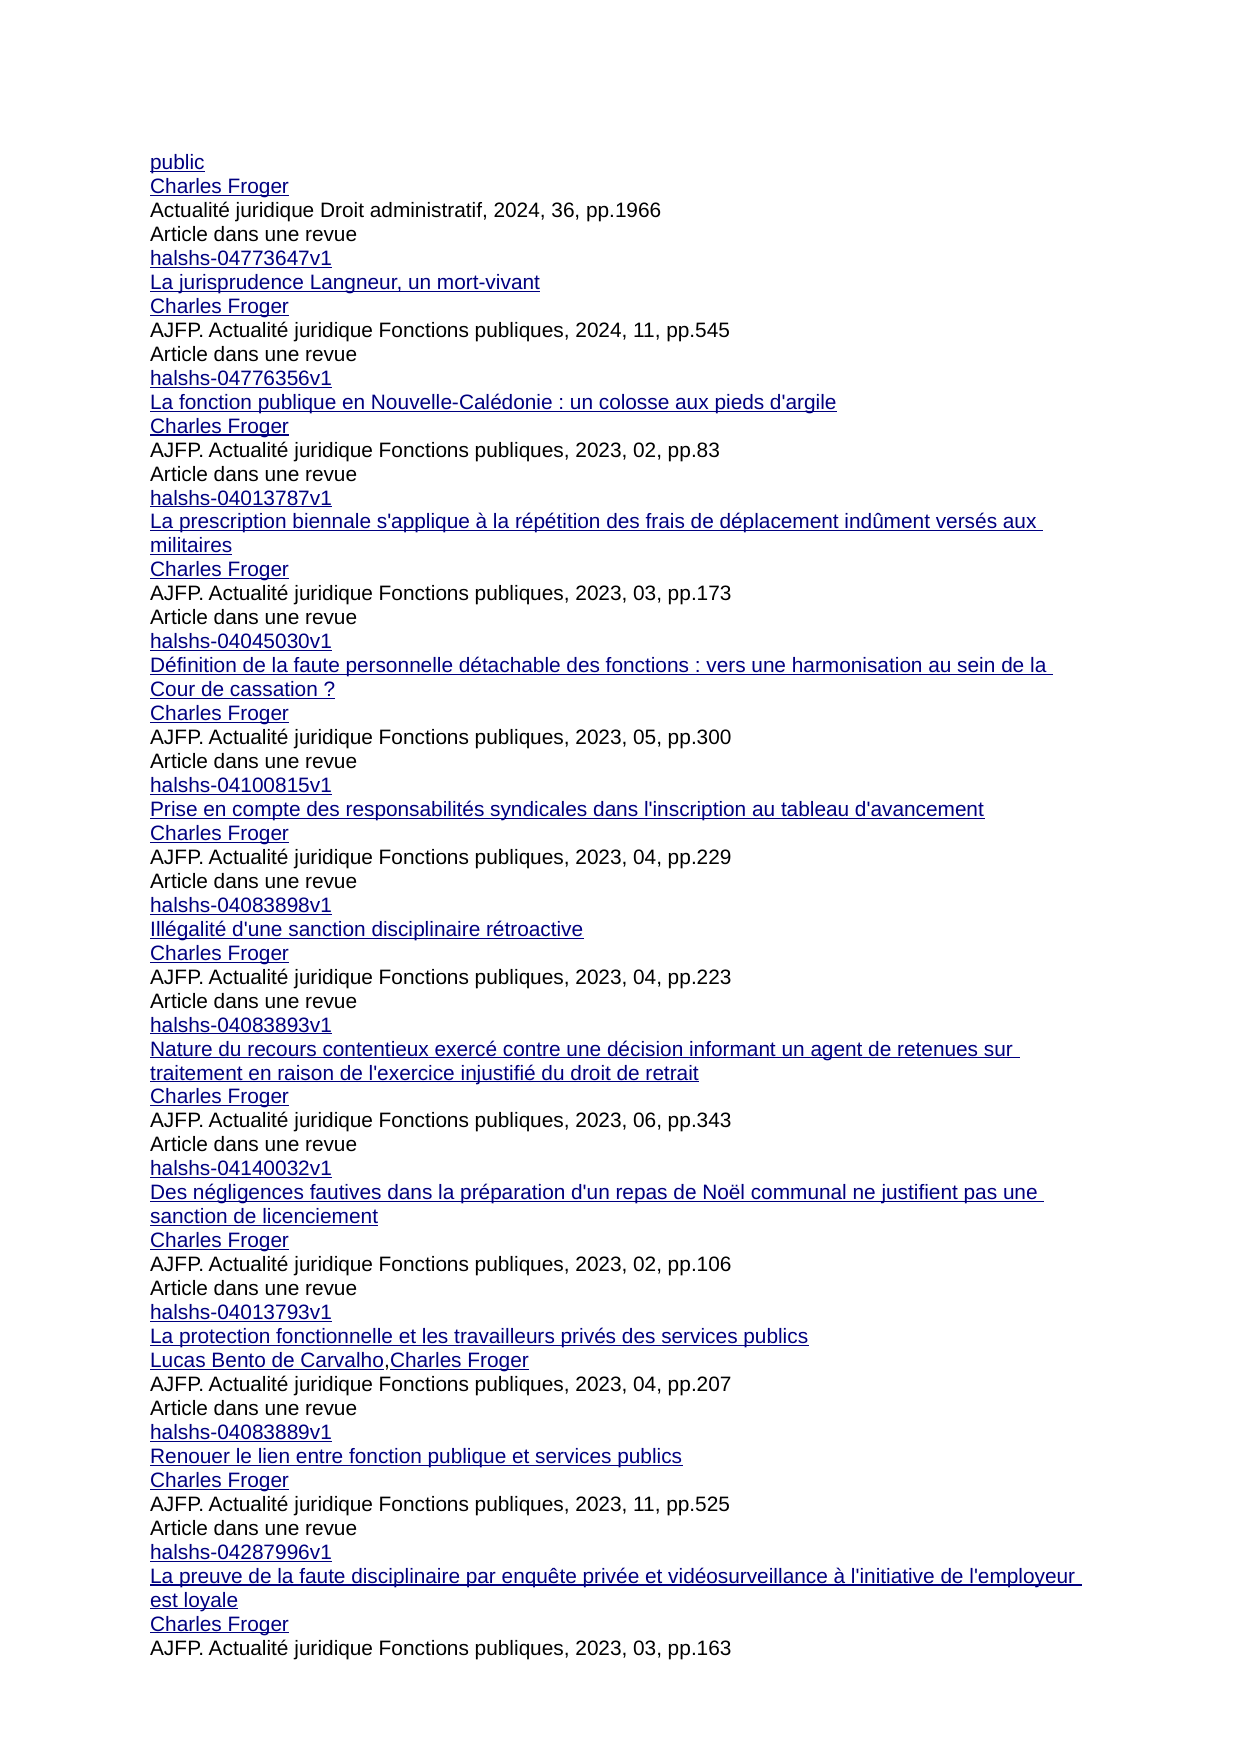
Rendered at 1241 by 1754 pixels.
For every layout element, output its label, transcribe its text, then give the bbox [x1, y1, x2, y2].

table_cell Prise en compte des responsabilités syndicales dans l'inscription au tableau d'avancement Charles Froger AJFP. Actualité juridique Fonctions publiques, 2023, 04, pp.229 Article dans une revue halshs-04083898v1 [150, 797, 1090, 917]
table_cell La fonction publique en Nouvelle-Calédonie : un colosse aux pieds d'argile Charles Froger AJFP. Actualité juridique Fonctions publiques, 2023, 02, pp.83 Article dans une revue halshs-04013787v1 [150, 390, 1090, 509]
table_cell Illégalité d'une sanction disciplinaire rétroactive Charles Froger AJFP. Actualité juridique Fonctions publiques, 2023, 04, pp.223 Article dans une revue halshs-04083893v1 [150, 917, 1090, 1036]
table_cell Renouer le lien entre fonction publique et services publics Charles Froger AJFP. Actualité juridique Fonctions publiques, 2023, 11, pp.525 Article dans une revue halshs-04287996v1 [150, 1444, 1090, 1563]
table_cell Définition de la faute personnelle détachable des fonctions : vers une harmonisation au sein de la Cour de cassation ? Charles Froger AJFP. Actualité juridique Fonctions publiques, 2023, 05, pp.300 Article dans une revue halshs-04100815v1 [150, 653, 1090, 797]
table_cell public Charles Froger Actualité juridique Droit administratif, 2024, 36, pp.1966 Article dans une revue halshs-04773647v1 [150, 150, 1090, 270]
table_cell Nature du recours contentieux exercé contre une décision informant un agent de retenues sur traitement en raison de l'exercice injustifié du droit de retrait Charles Froger AJFP. Actualité juridique Fonctions publiques, 2023, 06, pp.343 Article dans une revue halshs-04140032v1 [150, 1036, 1090, 1180]
table_cell La protection fonctionnelle et les travailleurs privés des services publics Lucas Bento de Carvalho,Charles Froger AJFP. Actualité juridique Fonctions publiques, 2023, 04, pp.207 Article dans une revue halshs-04083889v1 [150, 1324, 1090, 1444]
table_cell La jurisprudence Langneur, un mort-vivant Charles Froger AJFP. Actualité juridique Fonctions publiques, 2024, 11, pp.545 Article dans une revue halshs-04776356v1 [150, 270, 1090, 389]
table_cell La prescription biennale s'applique à la répétition des frais de déplacement indûment versés aux militaires Charles Froger AJFP. Actualité juridique Fonctions publiques, 2023, 03, pp.173 Article dans une revue halshs-04045030v1 [150, 509, 1090, 653]
table_cell Des négligences fautives dans la préparation d'un repas de Noël communal ne justifient pas une sanction de licenciement Charles Froger AJFP. Actualité juridique Fonctions publiques, 2023, 02, pp.106 Article dans une revue halshs-04013793v1 [150, 1180, 1090, 1324]
table_cell La preuve de la faute disciplinaire par enquête privée et vidéosurveillance à l'initiative de l'employeur est loyale Charles Froger AJFP. Actualité juridique Fonctions publiques, 2023, 03, pp.163 [150, 1564, 1090, 1659]
